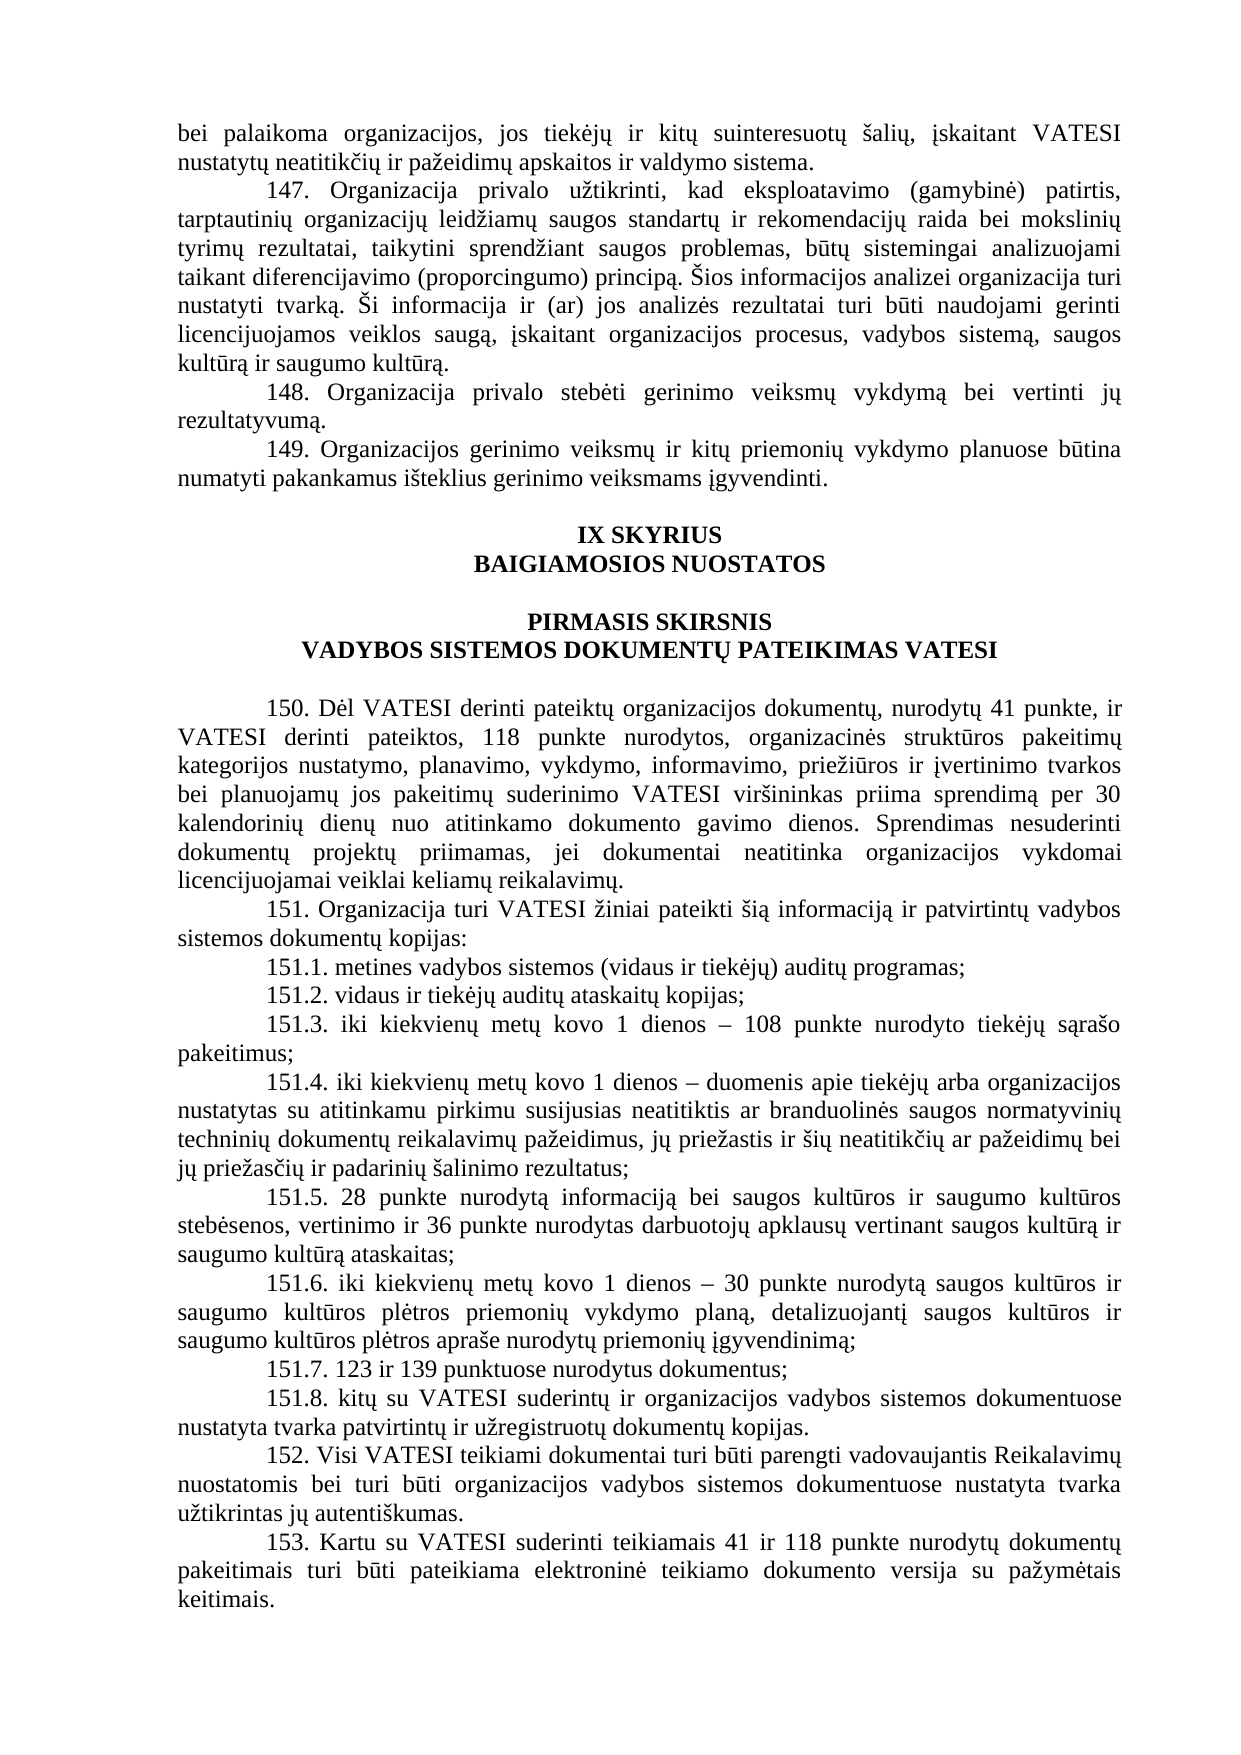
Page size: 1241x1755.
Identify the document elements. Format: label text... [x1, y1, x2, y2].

text IX SKYRIUS [177, 521, 1122, 549]
text 151.4. iki kiekvienų metų kovo 1 dienos – duomenis apie tiekėjų arba organizacijos nustatytas su atitinkamu pirkimu susijusias neatitiktis ar branduolinės saugos normatyvinių techninių dokumentų reikalavimų pažeidimus, jų priežastis ir šių neatitikčių ar pažeidimų bei jų priežasčių ir padarinių šalinimo rezultatus; [177, 1067, 1122, 1182]
text 148. Organizacija privalo stebėti gerinimo veiksmų vykdymą bei vertinti jų rezultatyvumą. [177, 377, 1122, 434]
text 153. Kartu su VATESI suderinti teikiamais 41 ir 118 punkte nurodytų dokumentų pakeitimais turi būti pateikiama elektroninė teikiamo dokumento versija su pažymėtais keitimais. [177, 1527, 1122, 1613]
text 151.6. iki kiekvienų metų kovo 1 dienos – 30 punkte nurodytą saugos kultūros ir saugumo kultūros plėtros priemonių vykdymo planą, detalizuojantį saugos kultūros ir saugumo kultūros plėtros apraše nurodytų priemonių įgyvendinimą; [177, 1268, 1122, 1354]
text VADYBOS SISTEMOS DOKUMENTŲ PATEIKIMAS VATESI [177, 636, 1122, 664]
text 151.8. kitų su VATESI suderintų ir organizacijos vadybos sistemos dokumentuose nustatyta tvarka patvirtintų ir užregistruotų dokumentų kopijas. [177, 1383, 1122, 1441]
text 149. Organizacijos gerinimo veiksmų ir kitų priemonių vykdymo planuose būtina numatyti pakankamus išteklius gerinimo veiksmams įgyvendinti. [177, 434, 1122, 492]
text 151.3. iki kiekvienų metų kovo 1 dienos – 108 punkte nurodyto tiekėjų sąrašo pakeitimus; [177, 1009, 1122, 1067]
text 150. Dėl VATESI derinti pateiktų organizacijos dokumentų, nurodytų 41 punkte, ir VATESI derinti pateiktos, 118 punkte nurodytos, organizacinės struktūros pakeitimų kategorijos nustatymo, planavimo, vykdymo, informavimo, priežiūros ir įvertinimo tvarkos bei planuojamų jos pakeitimų suderinimo VATESI viršininkas priima sprendimą per 30 kalendorinių dienų nuo atitinkamo dokumento gavimo dienos. Sprendimas nesuderinti dokumentų projektų priimamas, jei dokumentai neatitinka organizacijos vykdomai licencijuojamai veiklai keliamų reikalavimų. [177, 693, 1122, 894]
text 151. Organizacija turi VATESI žiniai pateikti šią informaciją ir patvirtintų vadybos sistemos dokumentų kopijas: [177, 894, 1122, 952]
text PIRMASIS SKIRSNIS [177, 607, 1122, 636]
text BAIGIAMOSIOS NUOSTATOS [177, 549, 1122, 578]
text 151.1. metines vadybos sistemos (vidaus ir tiekėjų) auditų programas; [177, 952, 1122, 981]
text 147. Organizacija privalo užtikrinti, kad eksploatavimo (gamybinė) patirtis, tarptautinių organizacijų leidžiamų saugos standartų ir rekomendacijų raida bei mokslinių tyrimų rezultatai, taikytini sprendžiant saugos problemas, būtų sistemingai analizuojami taikant diferencijavimo (proporcingumo) principą. Šios informacijos analizei organizacija turi nustatyti tvarką. Ši informacija ir (ar) jos analizės rezultatai turi būti naudojami gerinti licencijuojamos veiklos saugą, įskaitant organizacijos procesus, vadybos sistemą, saugos kultūrą ir saugumo kultūrą. [177, 176, 1122, 377]
text 152. Visi VATESI teikiami dokumentai turi būti parengti vadovaujantis Reikalavimų nuostatomis bei turi būti organizacijos vadybos sistemos dokumentuose nustatyta tvarka užtikrintas jų autentiškumas. [177, 1441, 1122, 1527]
text 151.5. 28 punkte nurodytą informaciją bei saugos kultūros ir saugumo kultūros stebėsenos, vertinimo ir 36 punkte nurodytas darbuotojų apklausų vertinant saugos kultūrą ir saugumo kultūrą ataskaitas; [177, 1182, 1122, 1268]
text 151.2. vidaus ir tiekėjų auditų ataskaitų kopijas; [177, 981, 1122, 1009]
text bei palaikoma organizacijos, jos tiekėjų ir kitų suinteresuotų šalių, įskaitant VATESI nustatytų neatitikčių ir pažeidimų apskaitos ir valdymo sistema. [177, 118, 1122, 176]
text 151.7. 123 ir 139 punktuose nurodytus dokumentus; [177, 1354, 1122, 1383]
